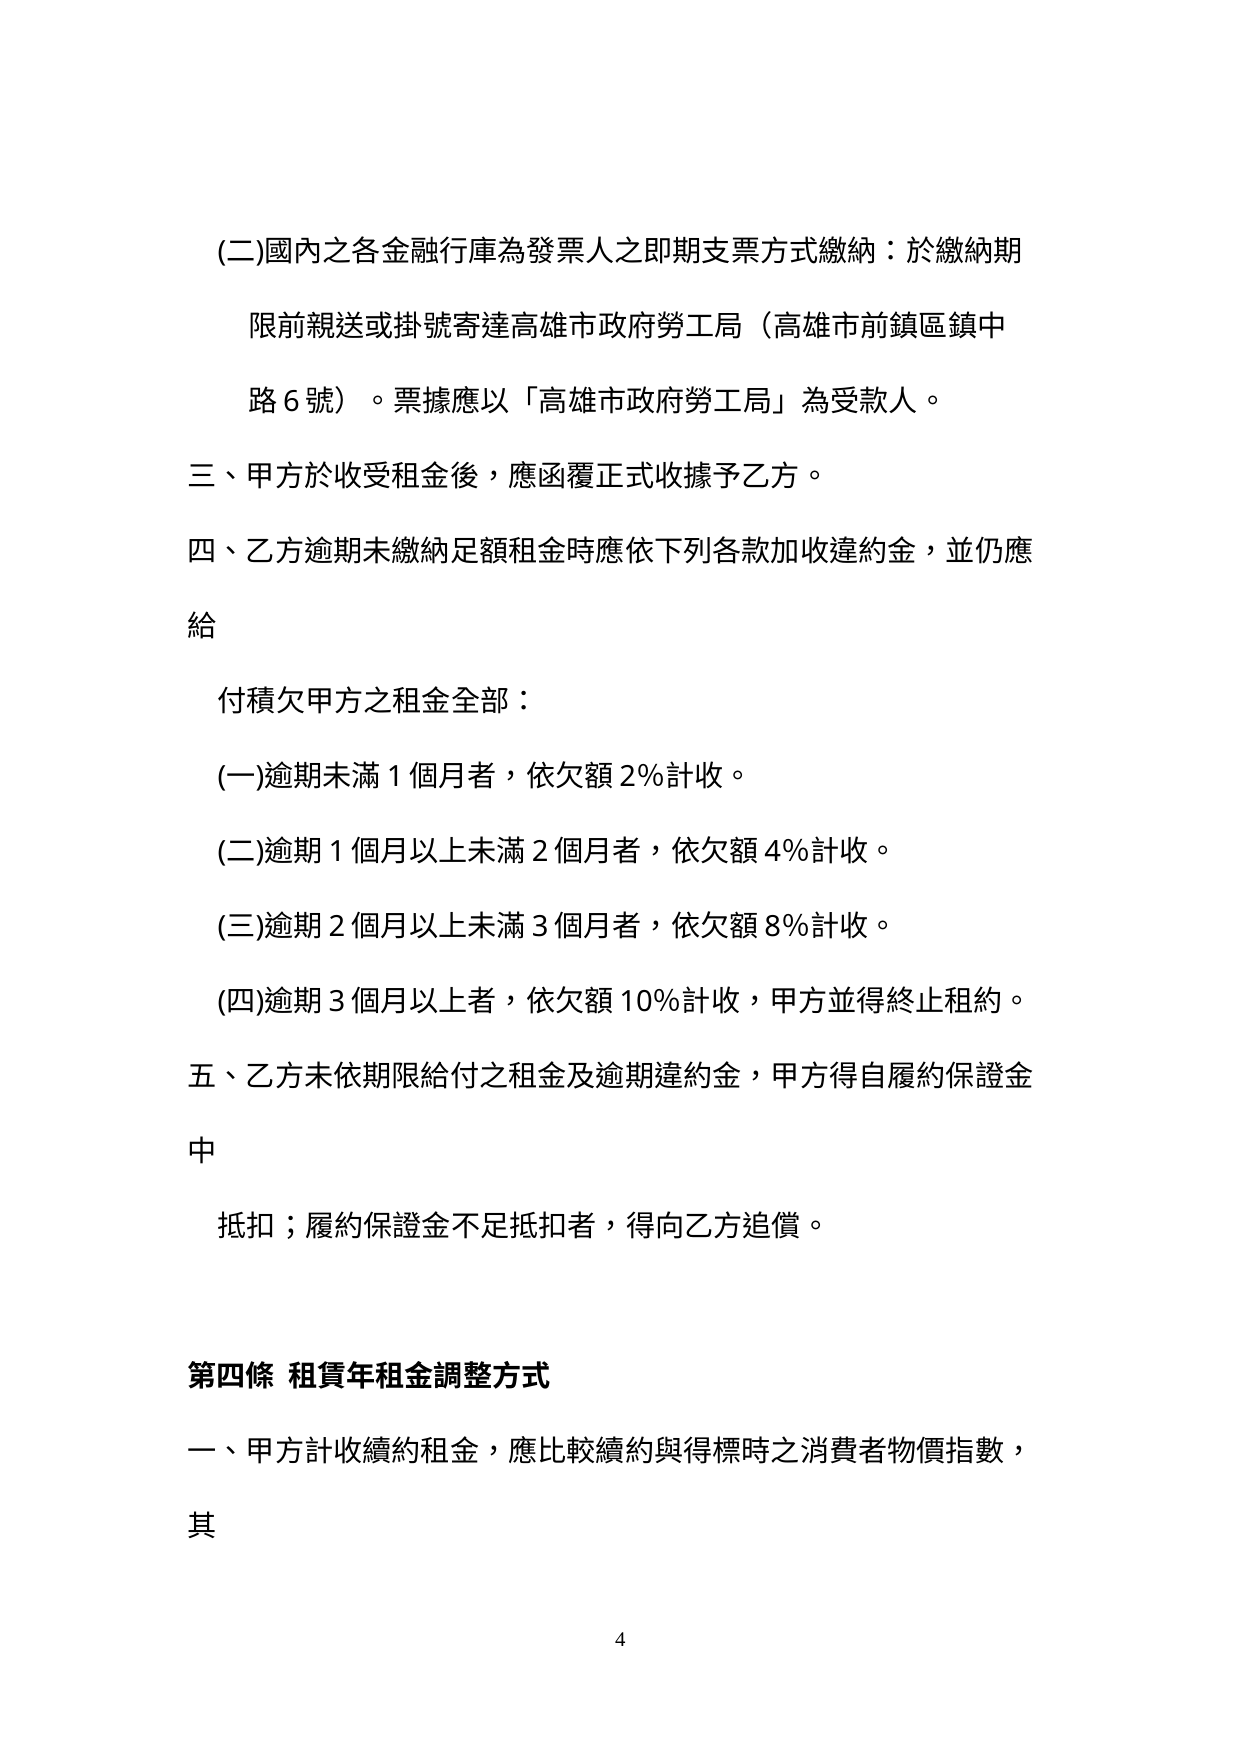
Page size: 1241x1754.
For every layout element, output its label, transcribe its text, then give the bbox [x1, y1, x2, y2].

text 第四條 租賃年租金調整方式 一、甲方計收續約租金，應比較續約與得標時之消費者物價指數，其 變動幅度未逾百分之十者，租金不予調整；變動幅度逾百分之十 者，按得標之年租金予以比例調整。 二、租賃期間如遇政府依法重新規定地價且法定租金高於原租金時， 自公告當月起，按調漲後之法定年租金計收之，乙方應於甲方通 [187, 1337, 1053, 1562]
text (二)國內之各金融行庫為發票人之即期支票方式繳納：於繳納期 限前親送或掛號寄達高雄市政府勞工局（高雄市前鎮區鎮中 路6號）。票據應以「高雄市政府勞工局」為受款人。 三、甲方於收受租金後，應函覆正式收據予乙方。 四、乙方逾期未繳納足額租金時應依下列各款加收違約金，並仍應給 付積欠甲方之租金全部： (一)逾期未滿1個月者，依欠額2％計收。 (二)逾期1個月以上未滿2個月者，依欠額4％計收。 (三)逾期2個月以上未滿3個月者，依欠額8％計收。 (四)逾期3個月以上者，依欠額10％計收，甲方並得終止租約。 五、乙方未依期限給付之租金及逾期違約金，甲方得自履約保證金中 抵扣；履約保證金不足抵扣者，得向乙方追償。 [187, 212, 1053, 1337]
